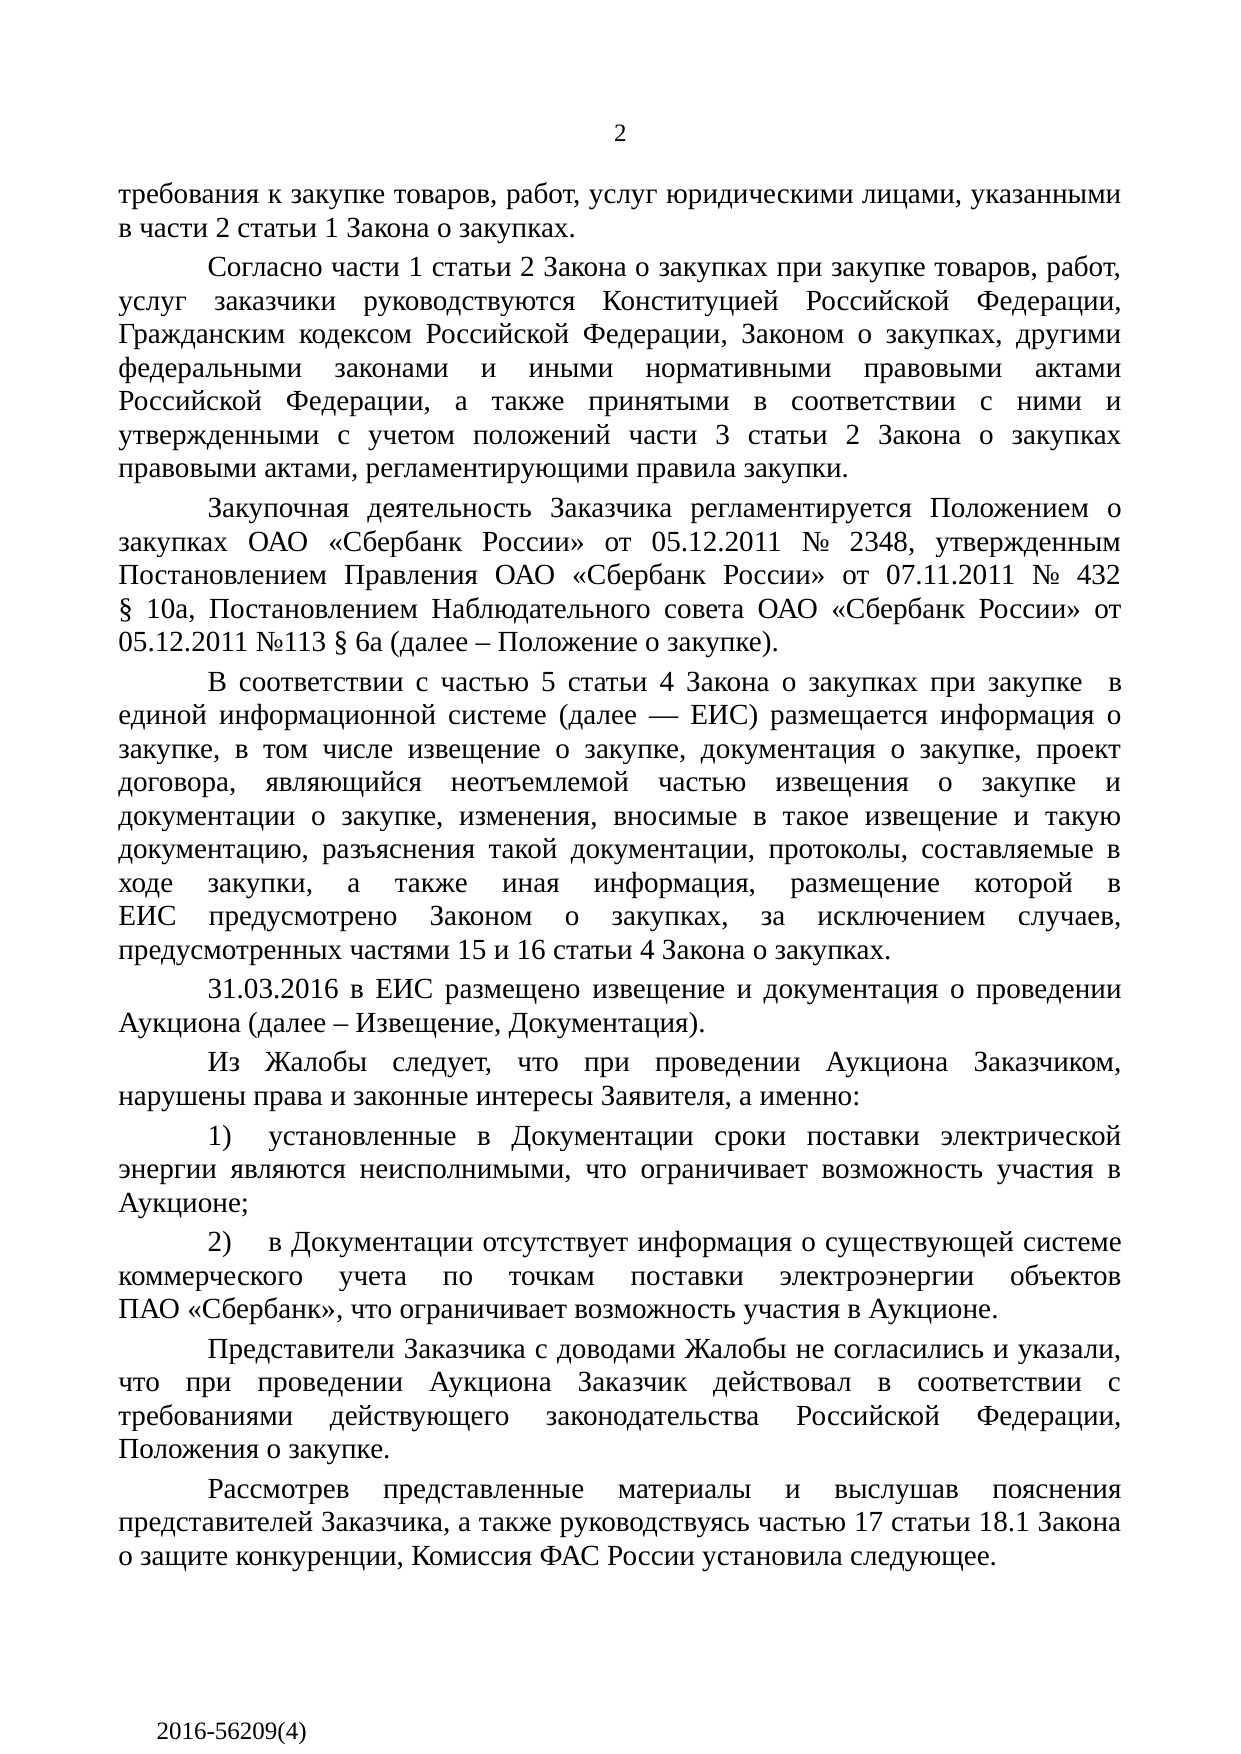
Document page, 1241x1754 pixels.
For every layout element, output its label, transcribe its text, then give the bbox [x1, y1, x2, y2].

text Рассмотрев представленные материалы и выслушав пояснения представителей Заказчика, а также руководствуясь частью 17 статьи 18.1 Закона о защите конкуренции, Комиссия ФАС России установила следующее. [118, 1471, 1122, 1571]
text требования к закупке товаров, работ, услуг юридическими лицами, указанными в части 2 статьи 1 Закона о закупках. [118, 176, 1122, 243]
text Согласно части 1 статьи 2 Закона о закупках при закупке товаров, работ, услуг заказчики руководствуются Конституцией Российской Федерации, Гражданским кодексом Российской Федерации, Законом о закупках, другими федеральными законами и иными нормативными правовыми актами Российской Федерации, а также принятыми в соответствии с ними и утвержденными с учетом положений части 3 статьи 2 Закона о закупках правовыми актами, регламентирующими правила закупки. [118, 249, 1122, 484]
text Закупочная деятельность Заказчика регламентируется Положением о закупках ОАО «Сбербанк России» от 05.12.2011 № 2348, утвержденным Постановлением Правления ОАО «Сбербанк России» от 07.11.2011 № 432 § 10а, Постановлением Наблюдательного совета ОАО «Сбербанк России» от 05.12.2011 №113 § 6а (далее – Положение о закупке). [118, 490, 1122, 658]
list в Документации отсутствует информация о существующей системе коммерческого учета по точкам поставки электроэнергии объектов ПАО «Сбербанк», что ограничивает возможность участия в Аукционе. [118, 1224, 1122, 1325]
text Представители Заказчика с доводами Жалобы не согласились и указали, что при проведении Аукциона Заказчик действовал в соответствии с требованиями действующего законодательства Российской Федерации, Положения о закупке. [118, 1331, 1122, 1465]
text В соответствии с частью 5 статьи 4 Закона о закупках при закупке в единой информационной системе (далее — ЕИС) размещается информация о закупке, в том числе извещение о закупке, документация о закупке, проект договора, являющийся неотъемлемой частью извещения о закупке и документации о закупке, изменения, вносимые в такое извещение и такую документацию, разъяснения такой документации, протоколы, составляемые в ходе закупки, а также иная информация, размещение которой в ЕИС предусмотрено Законом о закупках, за исключением случаев, предусмотренных частями 15 и 16 статьи 4 Закона о закупках. [118, 664, 1122, 966]
text Из Жалобы следует, что при проведении Аукциона Заказчиком, нарушены права и законные интересы Заявителя, а именно: [118, 1044, 1122, 1112]
list установленные в Документации сроки поставки электрической энергии являются неисполнимыми, что ограничивает возможность участия в Аукционе; [118, 1118, 1122, 1218]
text 31.03.2016 в ЕИС размещено извещение и документация о проведении Аукциона (далее – Извещение, Документация). [118, 972, 1122, 1039]
